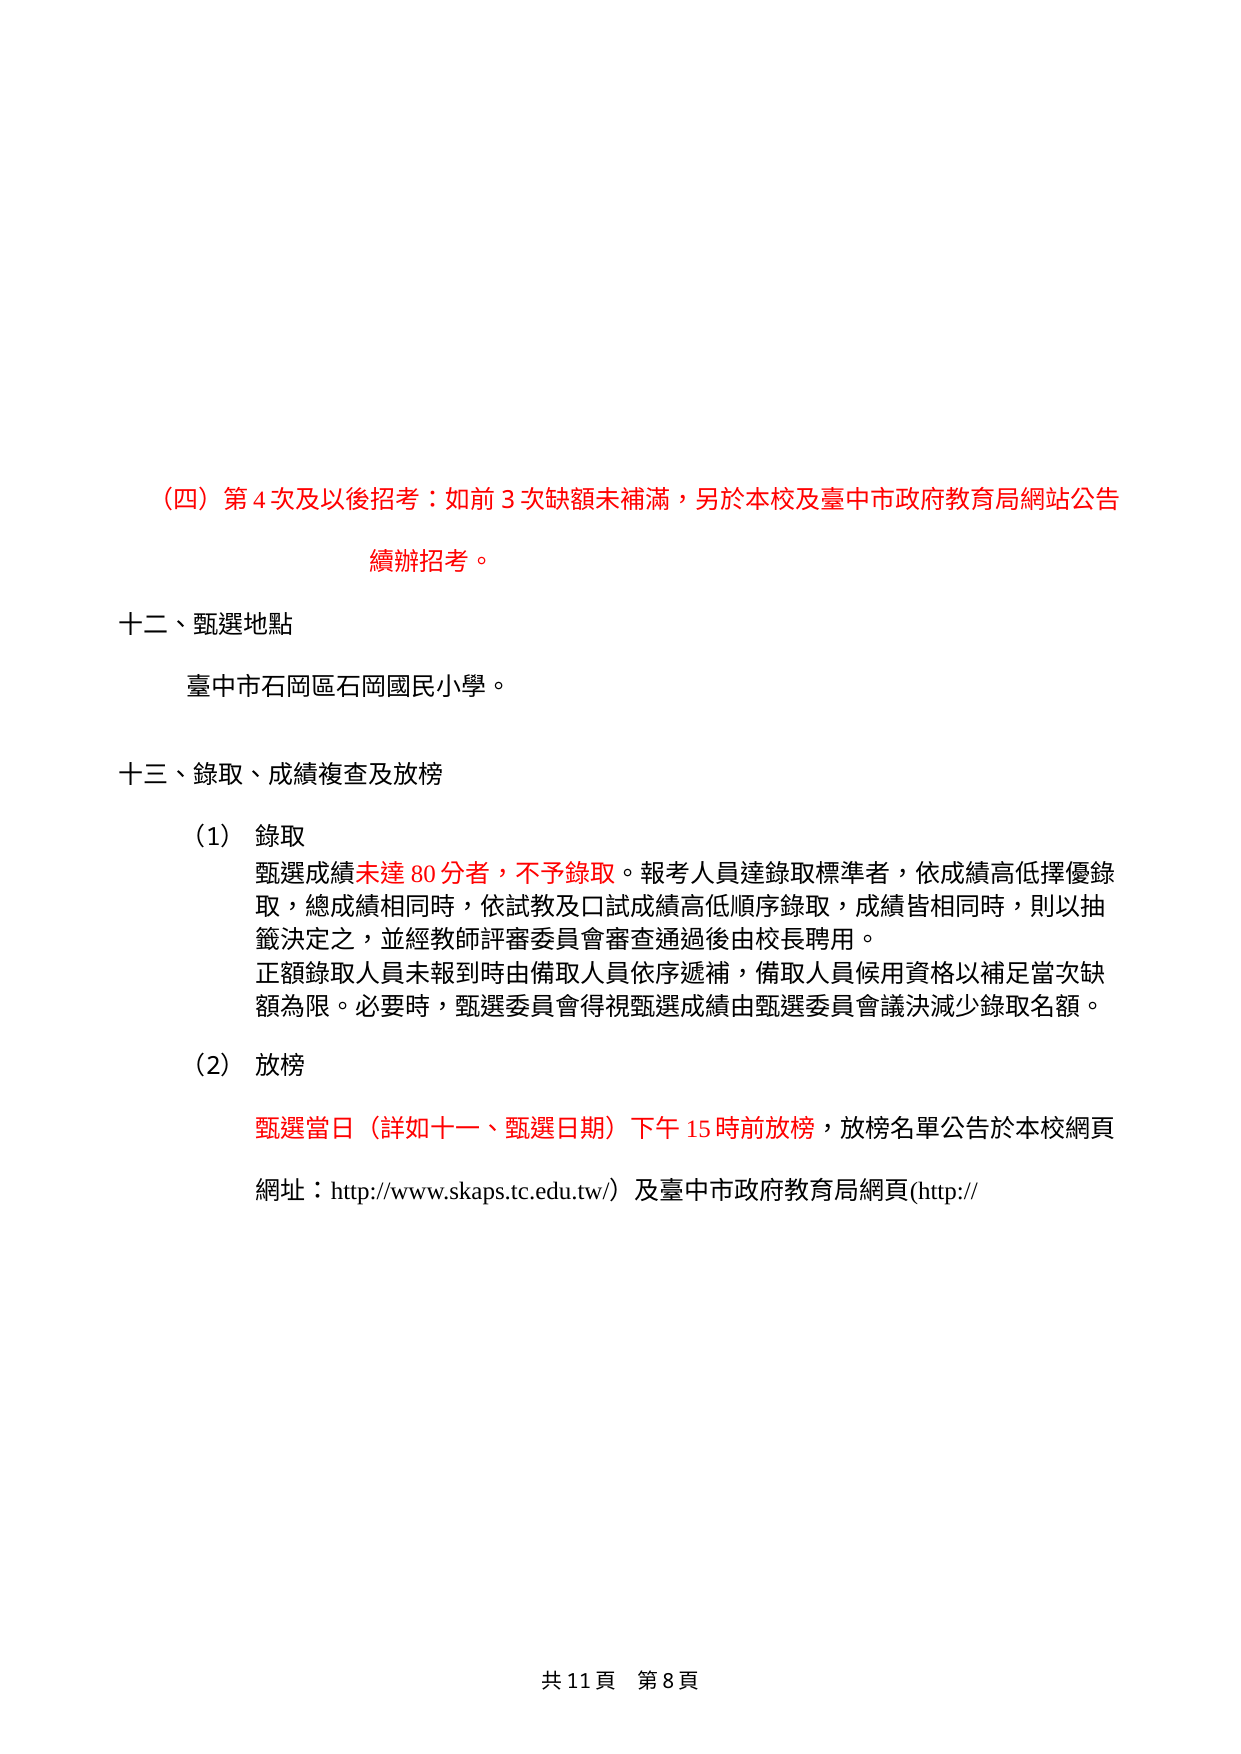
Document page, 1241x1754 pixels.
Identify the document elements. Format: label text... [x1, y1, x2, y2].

text 甄選當日（詳如十一、甄選日期）下午15時前放榜，放榜名單公告於本校網頁網址：http://www.skaps.tc.edu.tw/）及臺中市政府教育局網頁(http:// [256, 1085, 1122, 1210]
text （四）第4次及以後招考：如前3次缺額未補滿，另於本校及臺中市政府教育局網站公告續辦招考。 [148, 456, 1122, 581]
list 錄取 [181, 793, 1122, 856]
list 放榜 [181, 1022, 1122, 1085]
text 臺中市石岡區石岡國民小學。 [186, 643, 1122, 706]
text 正額錄取人員未報到時由備取人員依序遞補，備取人員候用資格以補足當次缺額為限。必要時，甄選委員會得視甄選成績由甄選委員會議決減少錄取名額。 [256, 956, 1122, 1022]
text 十二、甄選地點 [118, 581, 1122, 643]
text 甄選成績未達80分者，不予錄取。報考人員達錄取標準者，依成績高低擇優錄取，總成績相同時，依試教及口試成績高低順序錄取，成績皆相同時，則以抽籤決定之，並經教師評審委員會審查通過後由校長聘用。 [256, 856, 1122, 956]
text 十三、錄取、成績複查及放榜 [118, 731, 1122, 793]
